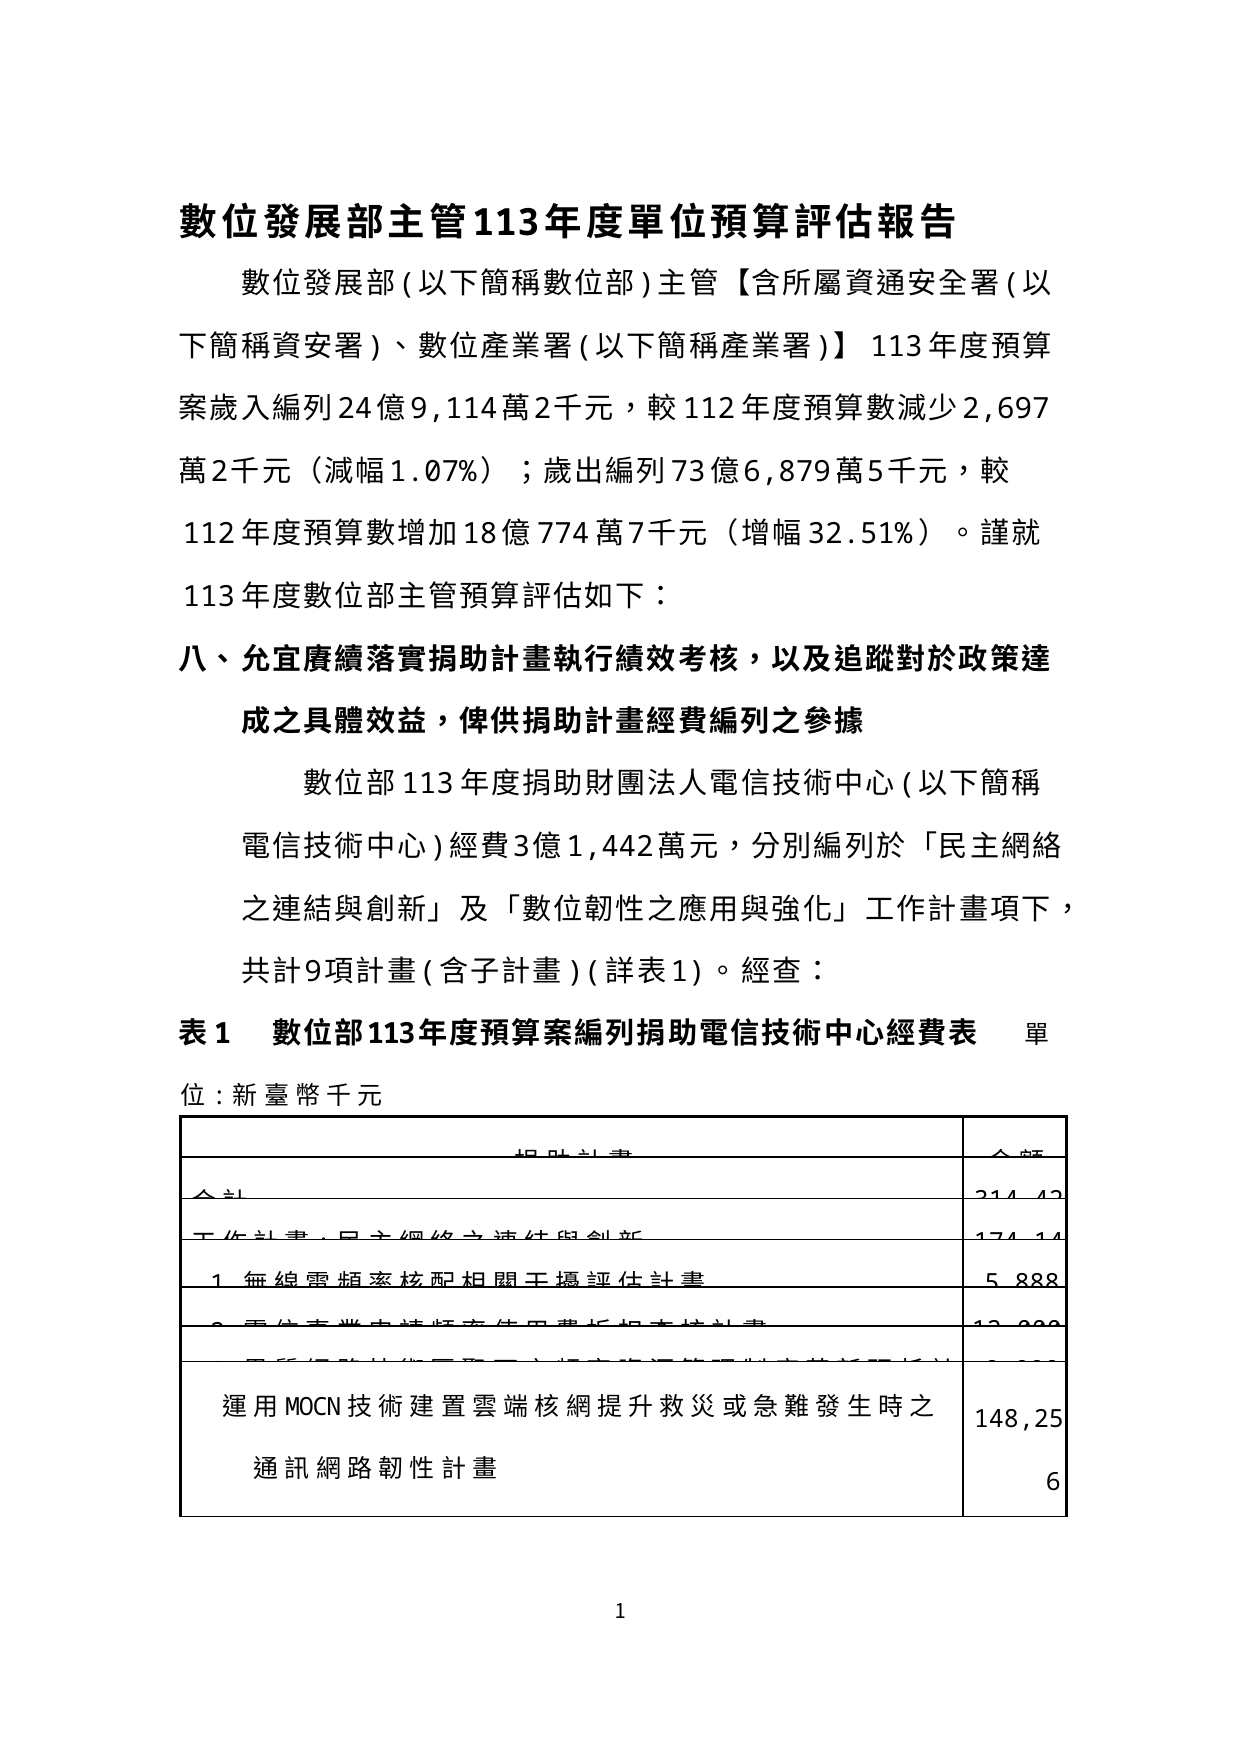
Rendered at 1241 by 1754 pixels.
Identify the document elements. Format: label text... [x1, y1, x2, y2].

table_cell 8,000 [964, 1327, 1065, 1361]
text 表1 數位部113年度預算案編列捐助電信技術中心經費表 單位:新臺幣千元 [177, 990, 1063, 1115]
table_cell 174,144 [964, 1199, 1065, 1239]
text 數位發展部(以下簡稱數位部)主管【含所屬資通安全署(以下簡稱資安署)、數位產業署(以下簡稱產業署)】113年度預算案歲入編列24億9,114萬2千元，較112年度預算數減少2,697萬2千元（減幅1.07%）；歲出編列73億6,879萬5千元，較112年度預算數增加18億774萬7千元（增幅32.51%）。謹就113年度數位部主管預算評估如下： [177, 240, 1063, 615]
table_cell 3.異質網路技術匯聚下之頻率資源管理制度革新研析計畫 [182, 1327, 962, 1361]
table_header 金額 [964, 1118, 1065, 1156]
table_cell 12,000 [964, 1288, 1065, 1325]
text 數位部113年度捐助財團法人電信技術中心(以下簡稱電信技術中心)經費3億1,442萬元，分別編列於「民主網絡之連結與創新」及「數位韌性之應用與強化」工作計畫項下，共計9項計畫(含子計畫)(詳表1)。經查： [236, 740, 1063, 990]
table_cell 合計 [182, 1158, 962, 1197]
table_cell 1.無線電頻率核配相關干擾評估計畫 [182, 1240, 962, 1286]
text 數位發展部主管113年度單位預算評估報告 [177, 177, 1063, 240]
table_cell 工作計畫:民主網絡之連結與創新 [182, 1199, 962, 1239]
table_cell 148,256 [964, 1362, 1065, 1516]
table_cell 運用MOCN技術建置雲端核網提升救災或急難發生時之通訊網路韌性計畫 4.子計畫:運用多營運商核心網路技術建置公共安全與救難應變通訊系統概念性驗證計畫62,505千元 5.子計畫:於安全第三地建置雲端5GC及基地臺採低軌道衛星後傳網路建構強韌性之5G行動通信網路計畫85,751千元 [182, 1362, 962, 1516]
table_cell 5,888 [964, 1240, 1065, 1286]
text 八、允宜賡續落實捐助計畫執行績效考核，以及追蹤對於政策達成之具體效益，俾供捐助計畫經費編列之參據 [177, 615, 1063, 740]
table_cell 314,420 [964, 1158, 1065, 1197]
table_header 捐助計畫 [182, 1118, 962, 1156]
table_cell 合計 [199, 1192, 209, 1197]
table_cell 2.電信事業申請頻率使用費折扣查核計畫 [182, 1288, 962, 1325]
